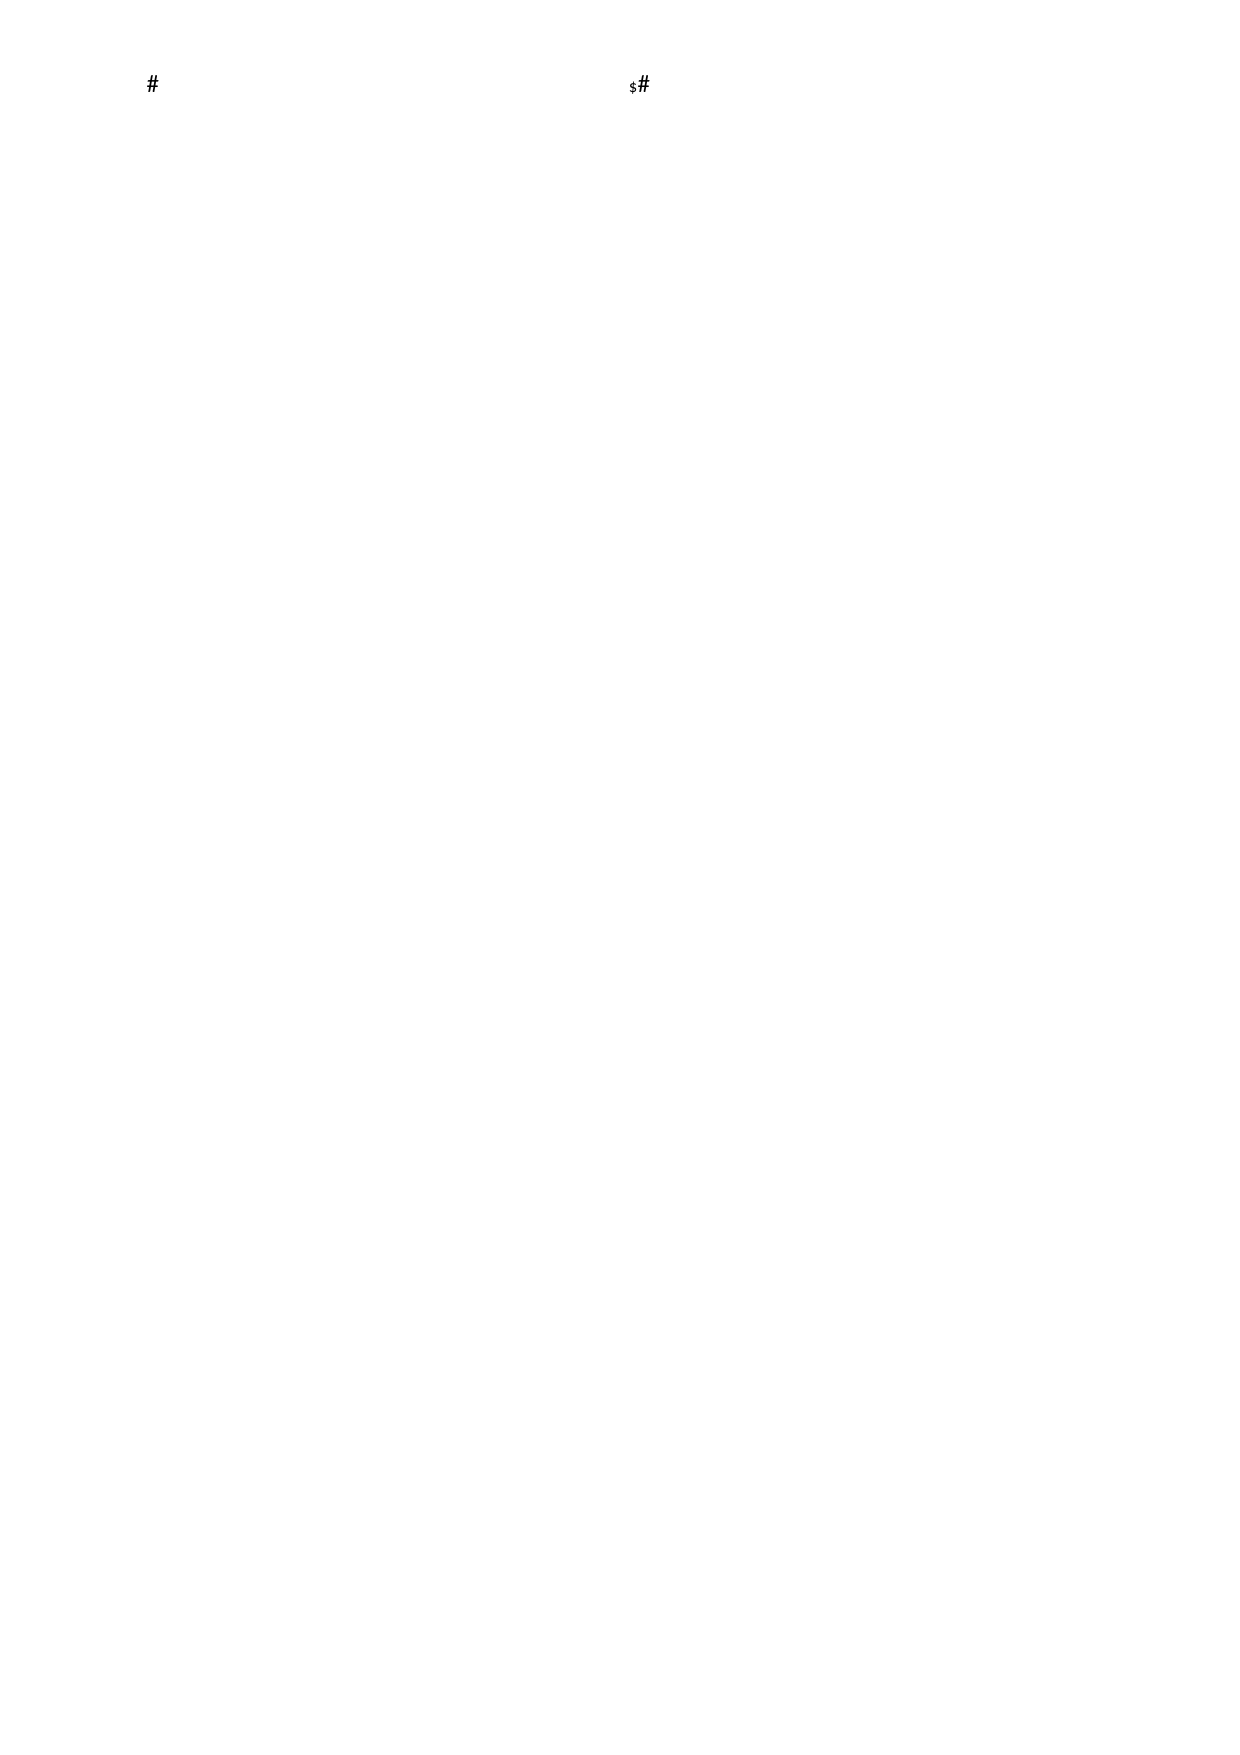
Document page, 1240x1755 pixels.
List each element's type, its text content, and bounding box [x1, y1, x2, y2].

text # $# [146, 68, 1132, 99]
